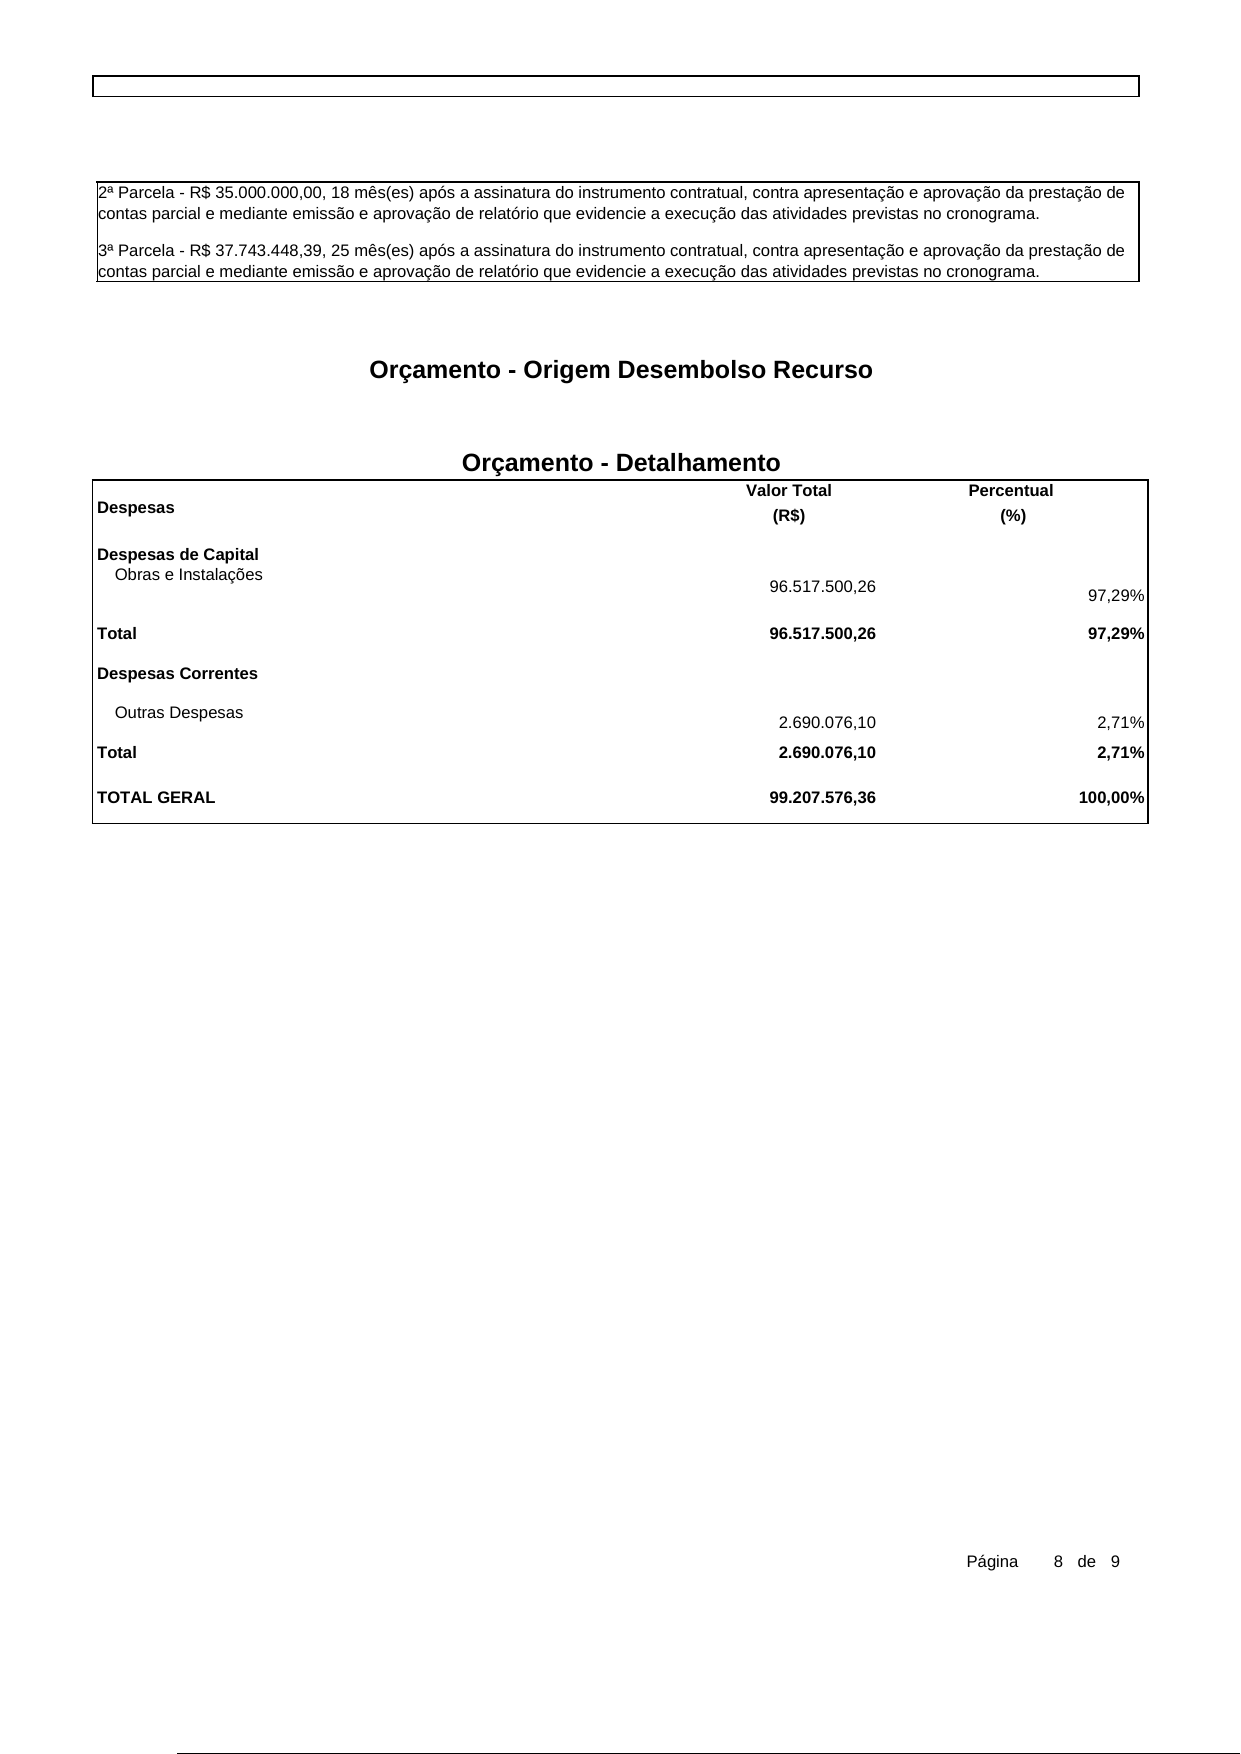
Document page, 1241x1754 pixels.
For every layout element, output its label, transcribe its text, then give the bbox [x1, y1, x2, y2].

table_cell Total [93, 624, 369, 663]
table_cell 2,71% [968, 743, 1147, 782]
table_header Valor Total (R$) [369, 481, 968, 545]
table_header Percentual (%) [968, 481, 1147, 545]
table_cell 97,29% [968, 624, 1147, 663]
table_cell 2.690.076,10 [369, 743, 968, 782]
text 3ª Parcela - R$ 37.743.448,39, 25 mês(es) após a assinatura do instrumento contratual, contra apresentação e aprovação da prestação de contas parcial e mediante emissão e aprovação de relatório que evidencie a execução das atividades previstas no cronograma. [98, 239, 1138, 281]
table_cell 96.517.500,26 [369, 624, 968, 663]
text 2ª Parcela - R$ 35.000.000,00, 18 mês(es) após a assinatura do instrumento contratual, contra apresentação e aprovação da prestação de contas parcial e mediante emissão e aprovação de relatório que evidencie a execução das atividades previstas no cronograma. [98, 183, 1138, 223]
table_cell 100,00% [968, 782, 1147, 823]
table_cell Despesas de Capital Obras e Instalações [93, 545, 369, 624]
table_cell 2,71% [968, 664, 1147, 743]
table_cell 99.207.576,36 [369, 782, 968, 823]
text Orçamento - Origem Desembolso Recurso [157, 355, 1085, 384]
table_cell Total [93, 743, 369, 782]
table_cell 96.517.500,26 [369, 545, 968, 624]
table_cell TOTAL GERAL [93, 782, 369, 823]
table_cell 2.690.076,10 [369, 664, 968, 743]
table_cell Despesas Correntes Outras Despesas [93, 664, 369, 743]
table_cell 97,29% [968, 584, 1147, 624]
table_header Despesas [93, 481, 369, 545]
subtitle Orçamento - Detalhamento [157, 448, 1085, 476]
